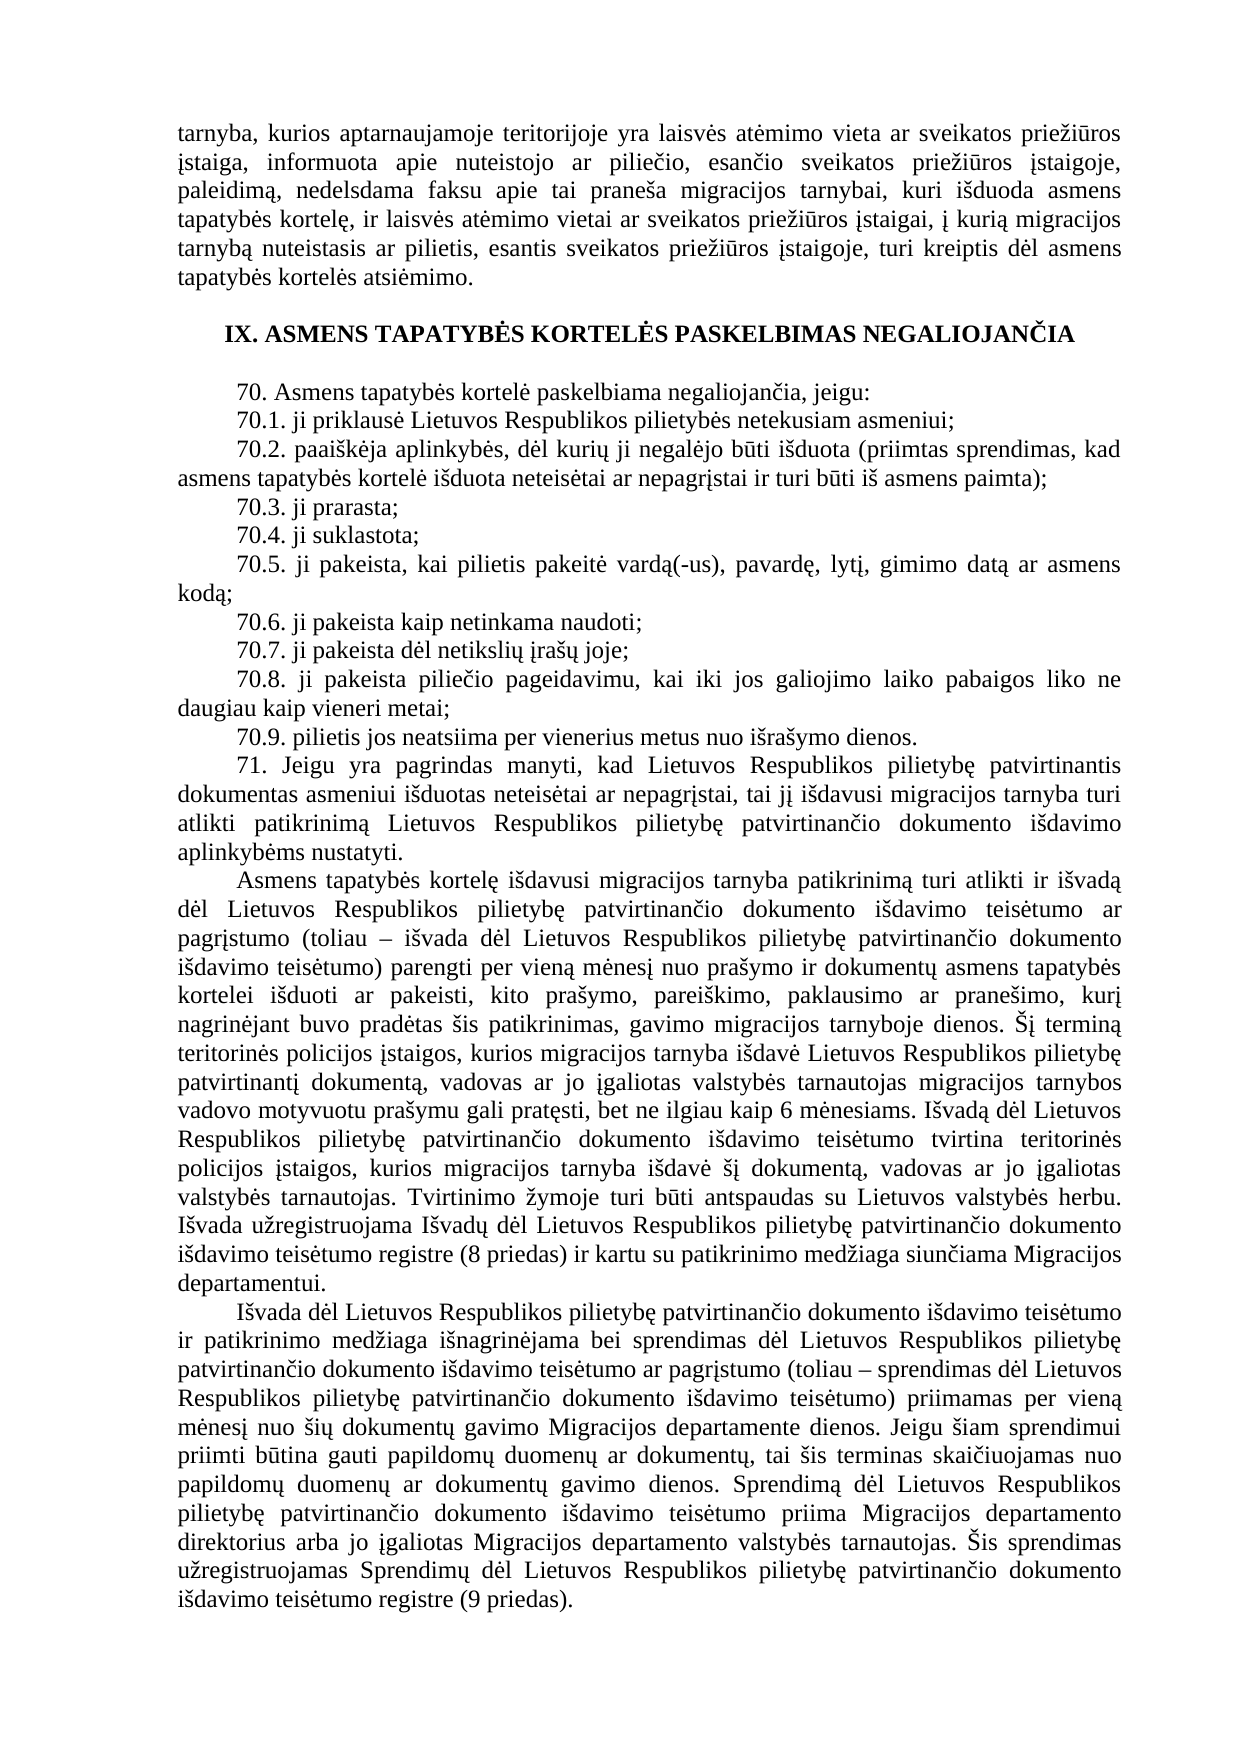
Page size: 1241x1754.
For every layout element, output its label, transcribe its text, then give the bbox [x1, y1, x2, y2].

text 70.5. ji pakeista, kai pilietis pakeitė vardą(-us), pavardę, lytį, gimimo datą ar asmens kodą; [177, 549, 1122, 607]
text 70.8. ji pakeista piliečio pageidavimu, kai iki jos galiojimo laiko pabaigos liko ne daugiau kaip vieneri metai; [177, 664, 1122, 722]
text 70.9. pilietis jos neatsiima per vienerius metus nuo išrašymo dienos. [177, 722, 1122, 751]
text 70.1. ji priklausė Lietuvos Respublikos pilietybės netekusiam asmeniui; [177, 406, 1122, 434]
text 71. Jeigu yra pagrindas manyti, kad Lietuvos Respublikos pilietybę patvirtinantis dokumentas asmeniui išduotas neteisėtai ar nepagrįstai, tai jį išdavusi migracijos tarnyba turi atlikti patikrinimą Lietuvos Respublikos pilietybę patvirtinančio dokumento išdavimo aplinkybėms nustatyti. [177, 751, 1122, 866]
text IX. ASMENS TAPATYBĖS KORTELĖS PASKELBIMAS NEGALIOJANČIA [177, 319, 1122, 348]
text Išvada dėl Lietuvos Respublikos pilietybę patvirtinančio dokumento išdavimo teisėtumo ir patikrinimo medžiaga išnagrinėjama bei sprendimas dėl Lietuvos Respublikos pilietybę patvirtinančio dokumento išdavimo teisėtumo ar pagrįstumo (toliau – sprendimas dėl Lietuvos Respublikos pilietybę patvirtinančio dokumento išdavimo teisėtumo) priimamas per vieną mėnesį nuo šių dokumentų gavimo Migracijos departamente dienos. Jeigu šiam sprendimui priimti būtina gauti papildomų duomenų ar dokumentų, tai šis terminas skaičiuojamas nuo papildomų duomenų ar dokumentų gavimo dienos. Sprendimą dėl Lietuvos Respublikos pilietybę patvirtinančio dokumento išdavimo teisėtumo priima Migracijos departamento direktorius arba jo įgaliotas Migracijos departamento valstybės tarnautojas. Šis sprendimas užregistruojamas Sprendimų dėl Lietuvos Respublikos pilietybę patvirtinančio dokumento išdavimo teisėtumo registre (9 priedas). [177, 1297, 1122, 1613]
text 70.4. ji suklastota; [177, 521, 1122, 549]
text 70. Asmens tapatybės kortelė paskelbiama negaliojančia, jeigu: [177, 377, 1122, 406]
text 70.3. ji prarasta; [177, 492, 1122, 521]
text 70.7. ji pakeista dėl netikslių įrašų joje; [177, 636, 1122, 664]
text 70.6. ji pakeista kaip netinkama naudoti; [177, 607, 1122, 636]
text 70.2. paaiškėja aplinkybės, dėl kurių ji negalėjo būti išduota (priimtas sprendimas, kad asmens tapatybės kortelė išduota neteisėtai ar nepagrįstai ir turi būti iš asmens paimta); [177, 434, 1122, 492]
text Asmens tapatybės kortelę išdavusi migracijos tarnyba patikrinimą turi atlikti ir išvadą dėl Lietuvos Respublikos pilietybę patvirtinančio dokumento išdavimo teisėtumo ar pagrįstumo (toliau – išvada dėl Lietuvos Respublikos pilietybę patvirtinančio dokumento išdavimo teisėtumo) parengti per vieną mėnesį nuo prašymo ir dokumentų asmens tapatybės kortelei išduoti ar pakeisti, kito prašymo, pareiškimo, paklausimo ar pranešimo, kurį nagrinėjant buvo pradėtas šis patikrinimas, gavimo migracijos tarnyboje dienos. Šį terminą teritorinės policijos įstaigos, kurios migracijos tarnyba išdavė Lietuvos Respublikos pilietybę patvirtinantį dokumentą, vadovas ar jo įgaliotas valstybės tarnautojas migracijos tarnybos vadovo motyvuotu prašymu gali pratęsti, bet ne ilgiau kaip 6 mėnesiams. Išvadą dėl Lietuvos Respublikos pilietybę patvirtinančio dokumento išdavimo teisėtumo tvirtina teritorinės policijos įstaigos, kurios migracijos tarnyba išdavė šį dokumentą, vadovas ar jo įgaliotas valstybės tarnautojas. Tvirtinimo žymoje turi būti antspaudas su Lietuvos valstybės herbu. Išvada užregistruojama Išvadų dėl Lietuvos Respublikos pilietybę patvirtinančio dokumento išdavimo teisėtumo registre (8 priedas) ir kartu su patikrinimo medžiaga siunčiama Migracijos departamentui. [177, 866, 1122, 1297]
text tarnyba, kurios aptarnaujamoje teritorijoje yra laisvės atėmimo vieta ar sveikatos priežiūros įstaiga, informuota apie nuteistojo ar piliečio, esančio sveikatos priežiūros įstaigoje, paleidimą, nedelsdama faksu apie tai praneša migracijos tarnybai, kuri išduoda asmens tapatybės kortelę, ir laisvės atėmimo vietai ar sveikatos priežiūros įstaigai, į kurią migracijos tarnybą nuteistasis ar pilietis, esantis sveikatos priežiūros įstaigoje, turi kreiptis dėl asmens tapatybės kortelės atsiėmimo. [177, 118, 1122, 291]
